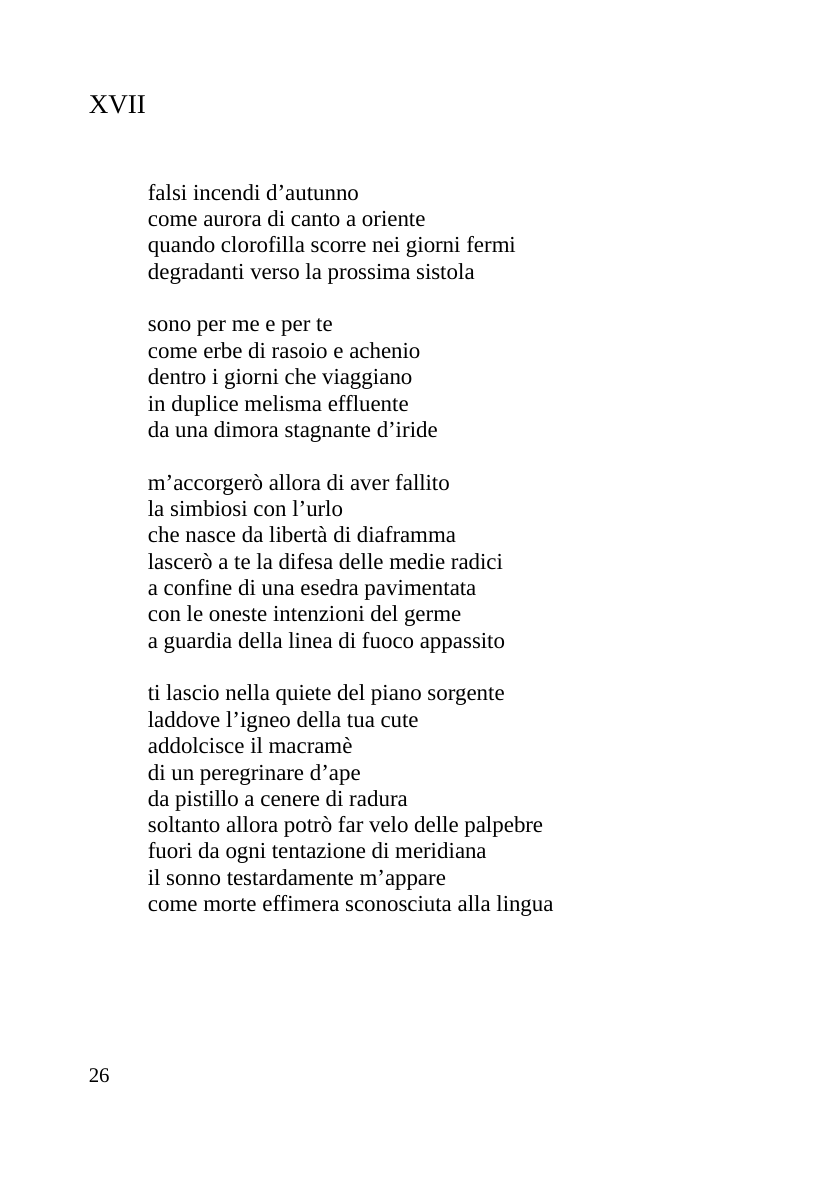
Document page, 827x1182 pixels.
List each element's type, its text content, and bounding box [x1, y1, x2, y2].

text come aurora di canto a oriente [148, 205, 738, 231]
text degradanti verso la prossima sistola [148, 258, 738, 284]
text ti lascio nella quiete del piano sorgente [148, 679, 738, 706]
text lascerò a te la difesa delle medie radici [148, 548, 738, 574]
text che nasce da libertà di diaframma [148, 521, 738, 548]
text da una dimora stagnante d’iride [148, 416, 738, 442]
text in duplice melisma effluente [148, 389, 738, 416]
text soltanto allora potrò far velo delle palpebre [148, 811, 738, 838]
text da pistillo a cenere di radura [148, 785, 738, 811]
text come erbe di rasoio e achenio [148, 337, 738, 363]
text come morte effimera sconosciuta alla lingua [148, 890, 738, 917]
text m’accorgerò allora di aver fallito [148, 469, 738, 495]
text addolcisce il macramè [148, 732, 738, 758]
text a confine di una esedra pavimentata [148, 574, 738, 600]
text sono per me e per te [148, 311, 738, 337]
text XVII [88, 88, 738, 120]
text la simbiosi con l’urlo [148, 495, 738, 521]
text fuori da ogni tentazione di meridiana [148, 838, 738, 864]
text il sonno testardamente m’appare [148, 864, 738, 890]
text falsi incendi d’autunno [148, 179, 738, 205]
text con le oneste intenzioni del germe [148, 600, 738, 627]
text di un peregrinare d’ape [148, 758, 738, 785]
text dentro i giorni che viaggiano [148, 363, 738, 389]
text quando clorofilla scorre nei giorni fermi [148, 231, 738, 258]
text laddove l’igneo della tua cute [148, 706, 738, 732]
text a guardia della linea di fuoco appassito [148, 627, 738, 653]
